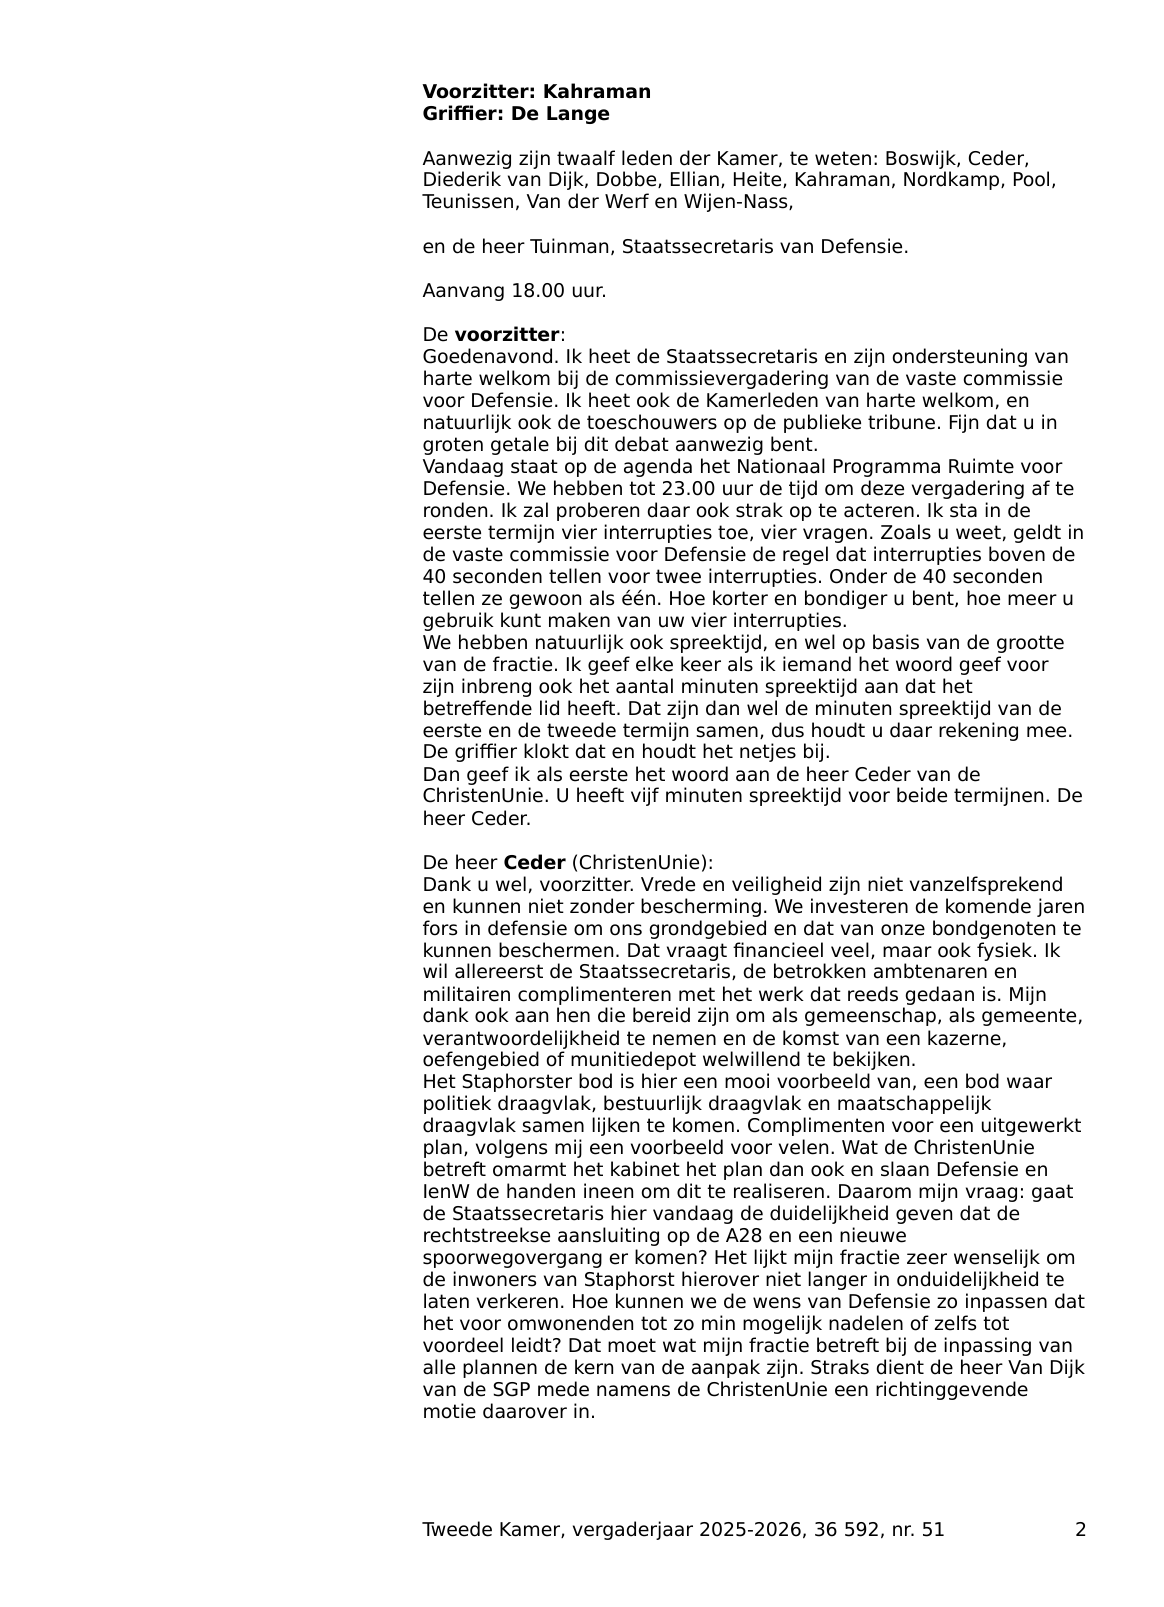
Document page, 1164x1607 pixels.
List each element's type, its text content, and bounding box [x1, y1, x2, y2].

text Aanvang 18.00 uur. [422, 280, 1087, 302]
text Voorzitter: Kahraman [422, 81, 1087, 103]
text We hebben natuurlijk ook spreektijd, en wel op basis van de grootte van de fractie. Ik geef elke keer als ik iemand het woord geef voor zijn inbreng ook het aantal minuten spreektijd aan dat het betreffende lid heeft. Dat zijn dan wel de minuten spreektijd van de eerste en de tweede termijn samen, dus houdt u daar rekening mee. De griffier klokt dat en houdt het netjes bij. [422, 632, 1087, 763]
text Aanwezig zijn twaalf leden der Kamer, te weten: Boswijk, Ceder, Diederik van Dijk, Dobbe, Ellian, Heite, Kahraman, Nordkamp, Pool, Teunissen, Van der Werf en Wijen-Nass, [422, 147, 1087, 213]
text Goedenavond. Ik heet de Staatssecretaris en zijn ondersteuning van harte welkom bij de commissievergadering van de vaste commissie voor Defensie. Ik heet ook de Kamerleden van harte welkom, en natuurlijk ook de toeschouwers op de publieke tribune. Fijn dat u in groten getale bij dit debat aanwezig bent. [422, 346, 1087, 456]
text De heer Ceder (ChristenUnie): [422, 852, 1087, 873]
text Dank u wel, voorzitter. Vrede en veiligheid zijn niet vanzelfsprekend en kunnen niet zonder bescherming. We investeren de komende jaren fors in defensie om ons grondgebied en dat van onze bondgenoten te kunnen beschermen. Dat vraagt financieel veel, maar ook fysiek. Ik wil allereerst de Staatssecretaris, de betrokken ambtenaren en militairen complimenteren met het werk dat reeds gedaan is. Mijn dank ook aan hen die bereid zijn om als gemeenschap, als gemeente, verantwoordelijkheid te nemen en de komst van een kazerne, oefengebied of munitiedepot welwillend te bekijken. [422, 873, 1087, 1071]
text Dan geef ik als eerste het woord aan de heer Ceder van de ChristenUnie. U heeft vijf minuten spreektijd voor beide termijnen. De heer Ceder. [422, 763, 1087, 829]
text Vandaag staat op de agenda het Nationaal Programma Ruimte voor Defensie. We hebben tot 23.00 uur de tijd om deze vergadering af te ronden. Ik zal proberen daar ook strak op te acteren. Ik sta in de eerste termijn vier interrupties toe, vier vragen. Zoals u weet, geldt in de vaste commissie voor Defensie de regel dat interrupties boven de 40 seconden tellen voor twee interrupties. Onder de 40 seconden tellen ze gewoon als één. Hoe korter en bondiger u bent, hoe meer u gebruik kunt maken van uw vier interrupties. [422, 456, 1087, 632]
text De voorzitter: [422, 324, 1087, 346]
text Het Staphorster bod is hier een mooi voorbeeld van, een bod waar politiek draagvlak, bestuurlijk draagvlak en maatschappelijk draagvlak samen lijken te komen. Complimenten voor een uitgewerkt plan, volgens mij een voorbeeld voor velen. Wat de ChristenUnie betreft omarmt het kabinet het plan dan ook en slaan Defensie en IenW de handen ineen om dit te realiseren. Daarom mijn vraag: gaat de Staatssecretaris hier vandaag de duidelijkheid geven dat de rechtstreekse aansluiting op de A28 en een nieuwe spoorwegovergang er komen? Het lijkt mijn fractie zeer wenselijk om de inwoners van Staphorst hierover niet langer in onduidelijkheid te laten verkeren. Hoe kunnen we de wens van Defensie zo inpassen dat het voor omwonenden tot zo min mogelijk nadelen of zelfs tot voordeel leidt? Dat moet wat mijn fractie betreft bij de inpassing van alle plannen de kern van de aanpak zijn. Straks dient de heer Van Dijk van de SGP mede namens de ChristenUnie een richtinggevende motie daarover in. [422, 1071, 1087, 1423]
text Griffier: De Lange [422, 103, 1087, 125]
text en de heer Tuinman, Staatssecretaris van Defensie. [422, 236, 1087, 257]
